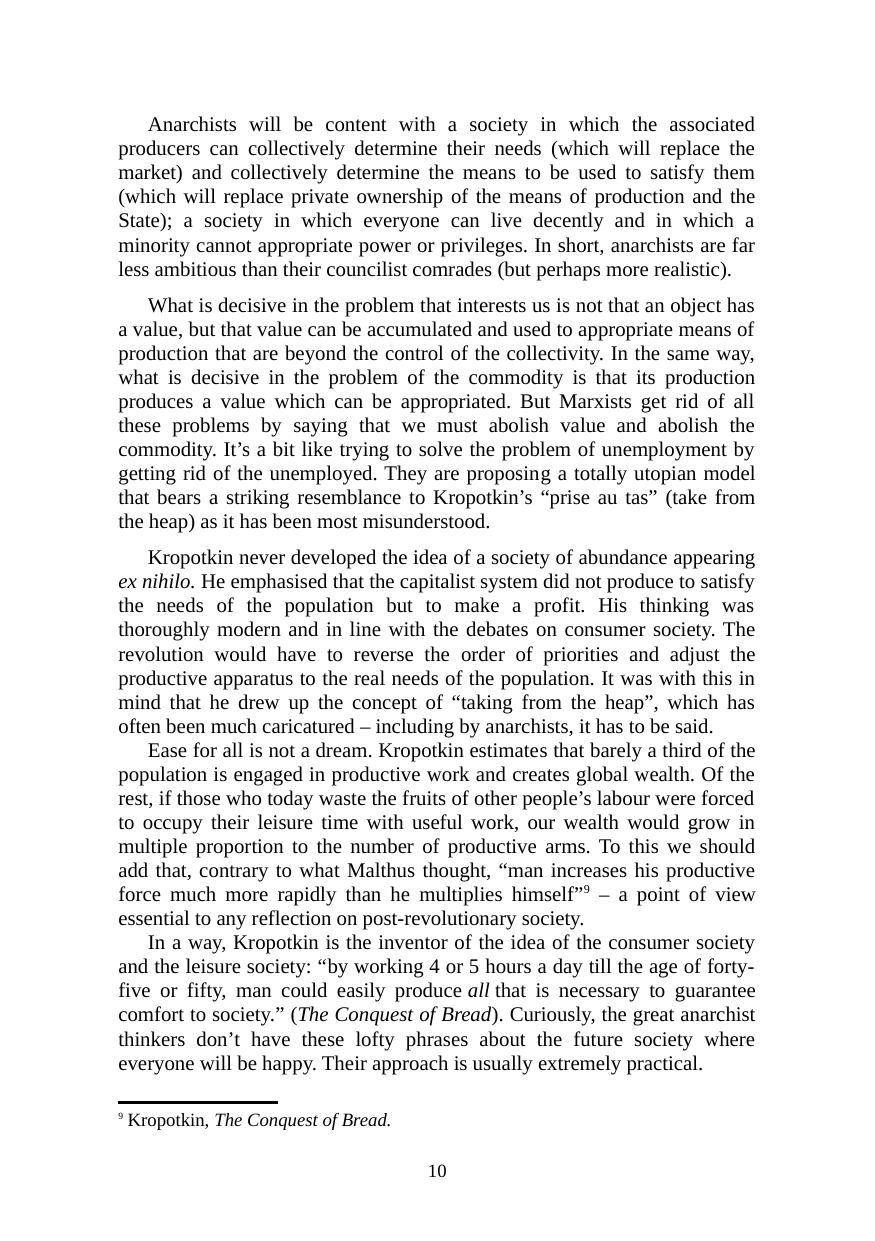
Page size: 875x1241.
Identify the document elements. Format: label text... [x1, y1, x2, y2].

text Anarchists will be content with a society in which the associated producers can collectively determine their needs (which will replace the market) and collectively determine the means to be used to satisfy them (which will replace private ownership of the means of production and the State); a society in which everyone can live decently and in which a minority cannot appropriate power or privileges. In short, anarchists are far less ambitious than their councilist comrades (but perhaps more realistic). [118, 112, 756, 281]
text Kropotkin never developed the idea of a society of abundance appearing ex nihilo. He emphasised that the capitalist system did not produce to satisfy the needs of the population but to make a profit. His thinking was thoroughly modern and in line with the debates on consumer society. The revolution would have to reverse the order of priorities and adjust the productive apparatus to the real needs of the population. It was with this in mind that he drew up the concept of “taking from the heap”, which has often been much caricatured – including by anarchists, it has to be said. [118, 545, 756, 738]
text Ease for all is not a dream. Kropotkin estimates that barely a third of the population is engaged in productive work and creates global wealth. Of the rest, if those who today waste the fruits of other people’s labour were forced to occupy their leisure time with useful work, our wealth would grow in multiple proportion to the number of productive arms. To this we should add that, contrary to what Malthus thought, “man increases his productive force much more rapidly than he multiplies himself” – a point of view essential to any reflection on post-revolutionary society. [118, 738, 756, 930]
text Kropotkin, The Conquest of Bread. [118, 1108, 756, 1130]
text What is decisive in the problem that interests us is not that an object has a value, but that value can be accumulated and used to appropriate means of production that are beyond the control of the collectivity. In the same way, what is decisive in the problem of the commodity is that its production produces a value which can be appropriated. But Marxists get rid of all these problems by saying that we must abolish value and abolish the commodity. It’s a bit like trying to solve the problem of unemployment by getting rid of the unemployed. They are proposing a totally utopian model that bears a striking resemblance to Kropotkin’s “prise au tas” (take from the heap) as it has been most misunderstood. [118, 293, 756, 533]
text In a way, Kropotkin is the inventor of the idea of the consumer society and the leisure society: “by working 4 or 5 hours a day till the age of forty-five or fifty, man could easily produce all that is necessary to guarantee comfort to society.” (The Conquest of Bread). Curiously, the great anarchist thinkers don’t have these lofty phrases about the future society where everyone will be happy. Their approach is usually extremely practical. [118, 930, 756, 1074]
